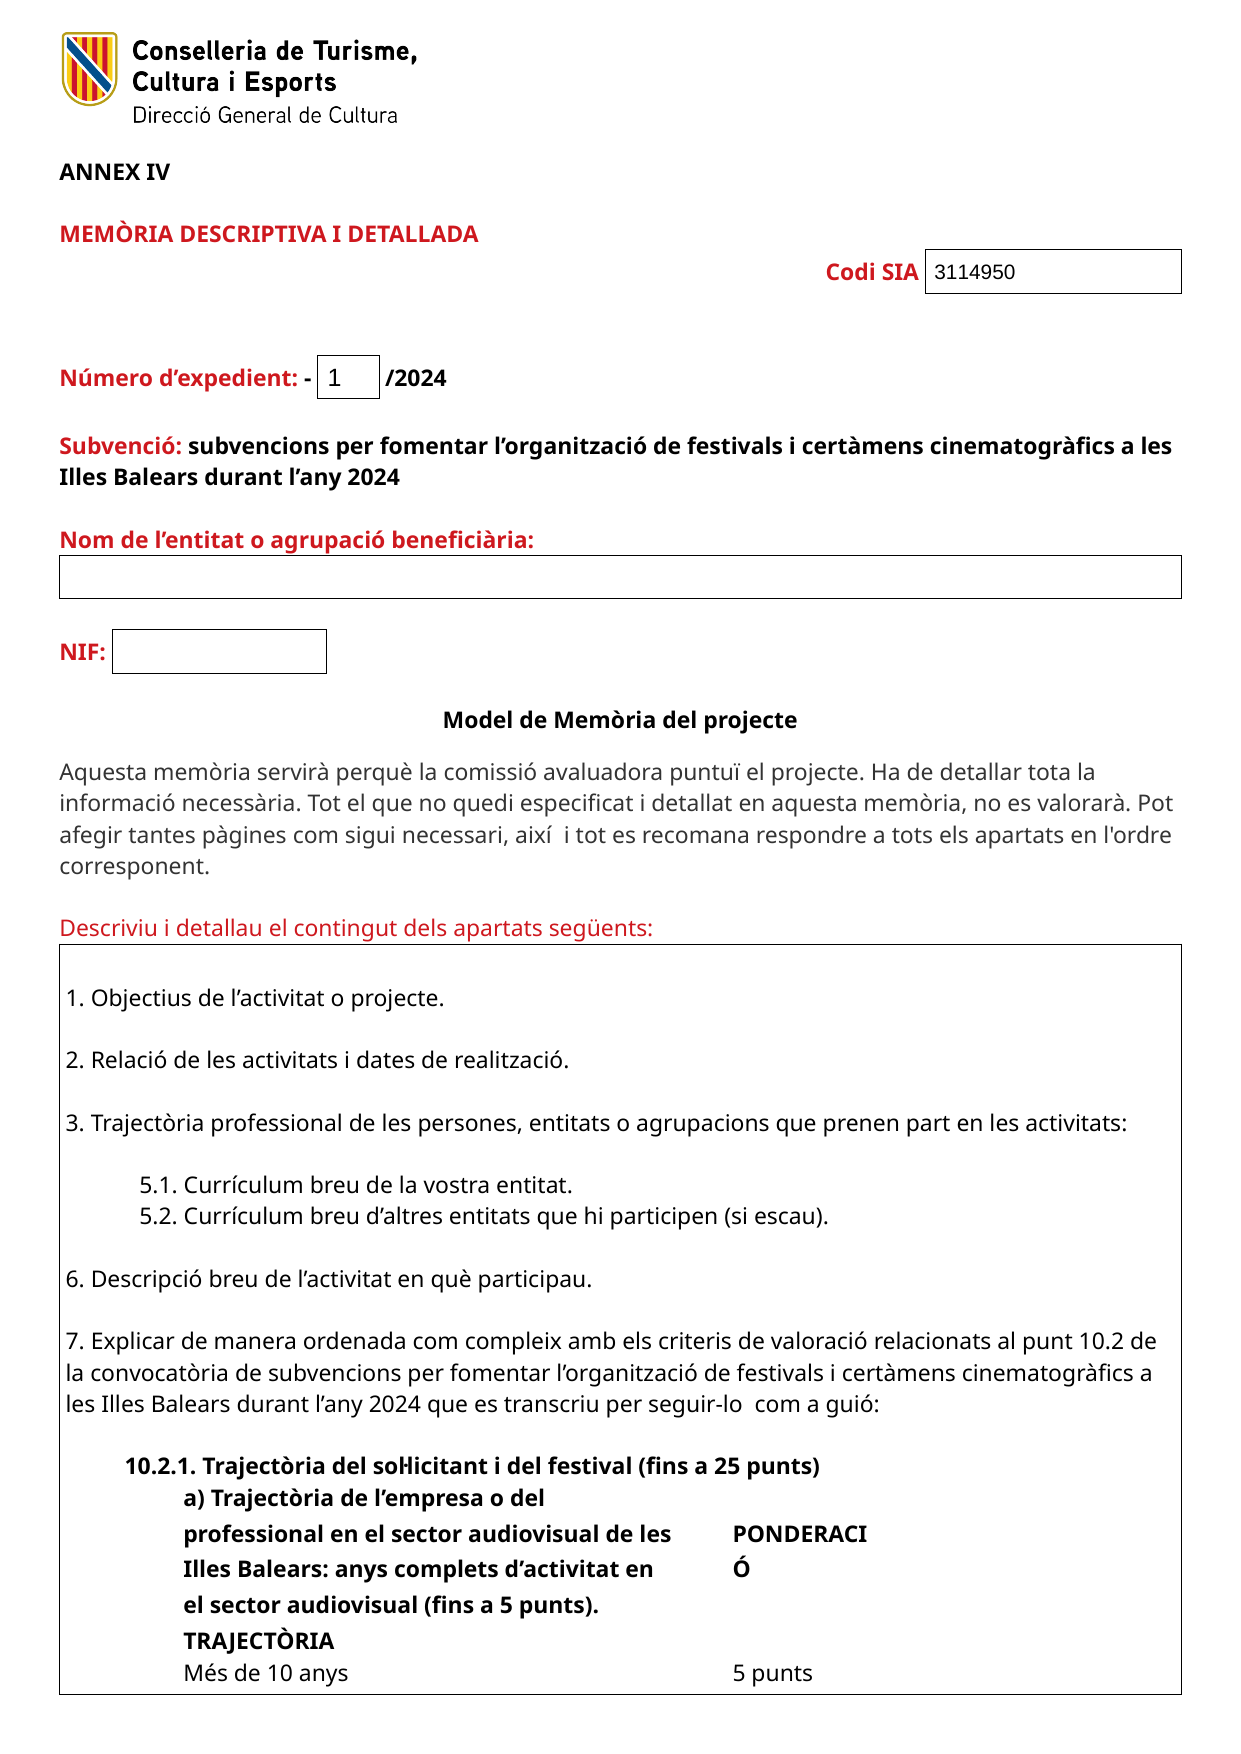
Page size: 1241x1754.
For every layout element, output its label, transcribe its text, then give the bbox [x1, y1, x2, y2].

table_cell 5 punts [673, 1657, 868, 1688]
text Aquesta memòria servirà perquè la comissió avaluadora puntuï el projecte. Ha de detallar tota la informació necessària. Tot el que no quedi especificat i detallat en aquesta memòria, no es valorarà. Pot afegir tantes pàgines com sigui necessari, així i tot es recomana respondre a tots els apartats en l'ordre corresponent. [59, 756, 1181, 881]
text ANNEX IV [59, 156, 1181, 187]
table_header PONDERACIÓ [673, 1482, 868, 1657]
text - /2024 [380, 355, 1181, 398]
text Subvenció: subvencions per fomentar l’organització de festivals i certàmens cinematogràfics a les Illes Balears durant l’any 2024 [59, 430, 1181, 492]
text Codi SIA [59, 249, 925, 293]
text MEMÒRIA DESCRIPTIVA I DETALLADA [59, 218, 1181, 249]
text NIF: [59, 629, 112, 673]
table_header 1. Objectius de l’activitat o projecte. 2. Relació de les activitats i dates de realització. 3. Trajectòria professional de les persones, entitats o agrupacions que prenen part en les activitats: 5.1. Currículum breu de la vostra entitat. 5.2. Currículum breu d’altres entitats que hi participen (si escau). 6. Descripció breu de l’activitat en què participau. 7. Explicar de manera ordenada com compleix amb els criteris de valoració relacionats al punt 10.2 de la convocatòria de subvencions per fomentar l’organització de festivals i certàmens cinematogràfics a les Illes Balears durant l’any 2024 que es transcriu per seguir-lo com a guió: 10.2.1. Trajectòria del sol·licitant i del festival (fins a 25 punts) [60, 945, 1181, 1693]
text [327, 629, 1181, 673]
table_cell Més de 10 anys [124, 1657, 673, 1688]
picture [53, 25, 425, 131]
text Nom de l’entitat o agrupació beneficiària: [59, 523, 1181, 555]
text Descriviu i detallau el contingut dels apartats següents: [59, 912, 1181, 943]
text Model de Memòria del projecte [59, 704, 1181, 735]
table_header a) Trajectòria de l’empresa o del professional en el sector audiovisual de les Illes Balears: anys complets d’activitat en el sector audiovisual (fins a 5 punts). TRAJECTÒRIA [124, 1482, 673, 1657]
text Número d’expedient: [59, 355, 317, 398]
